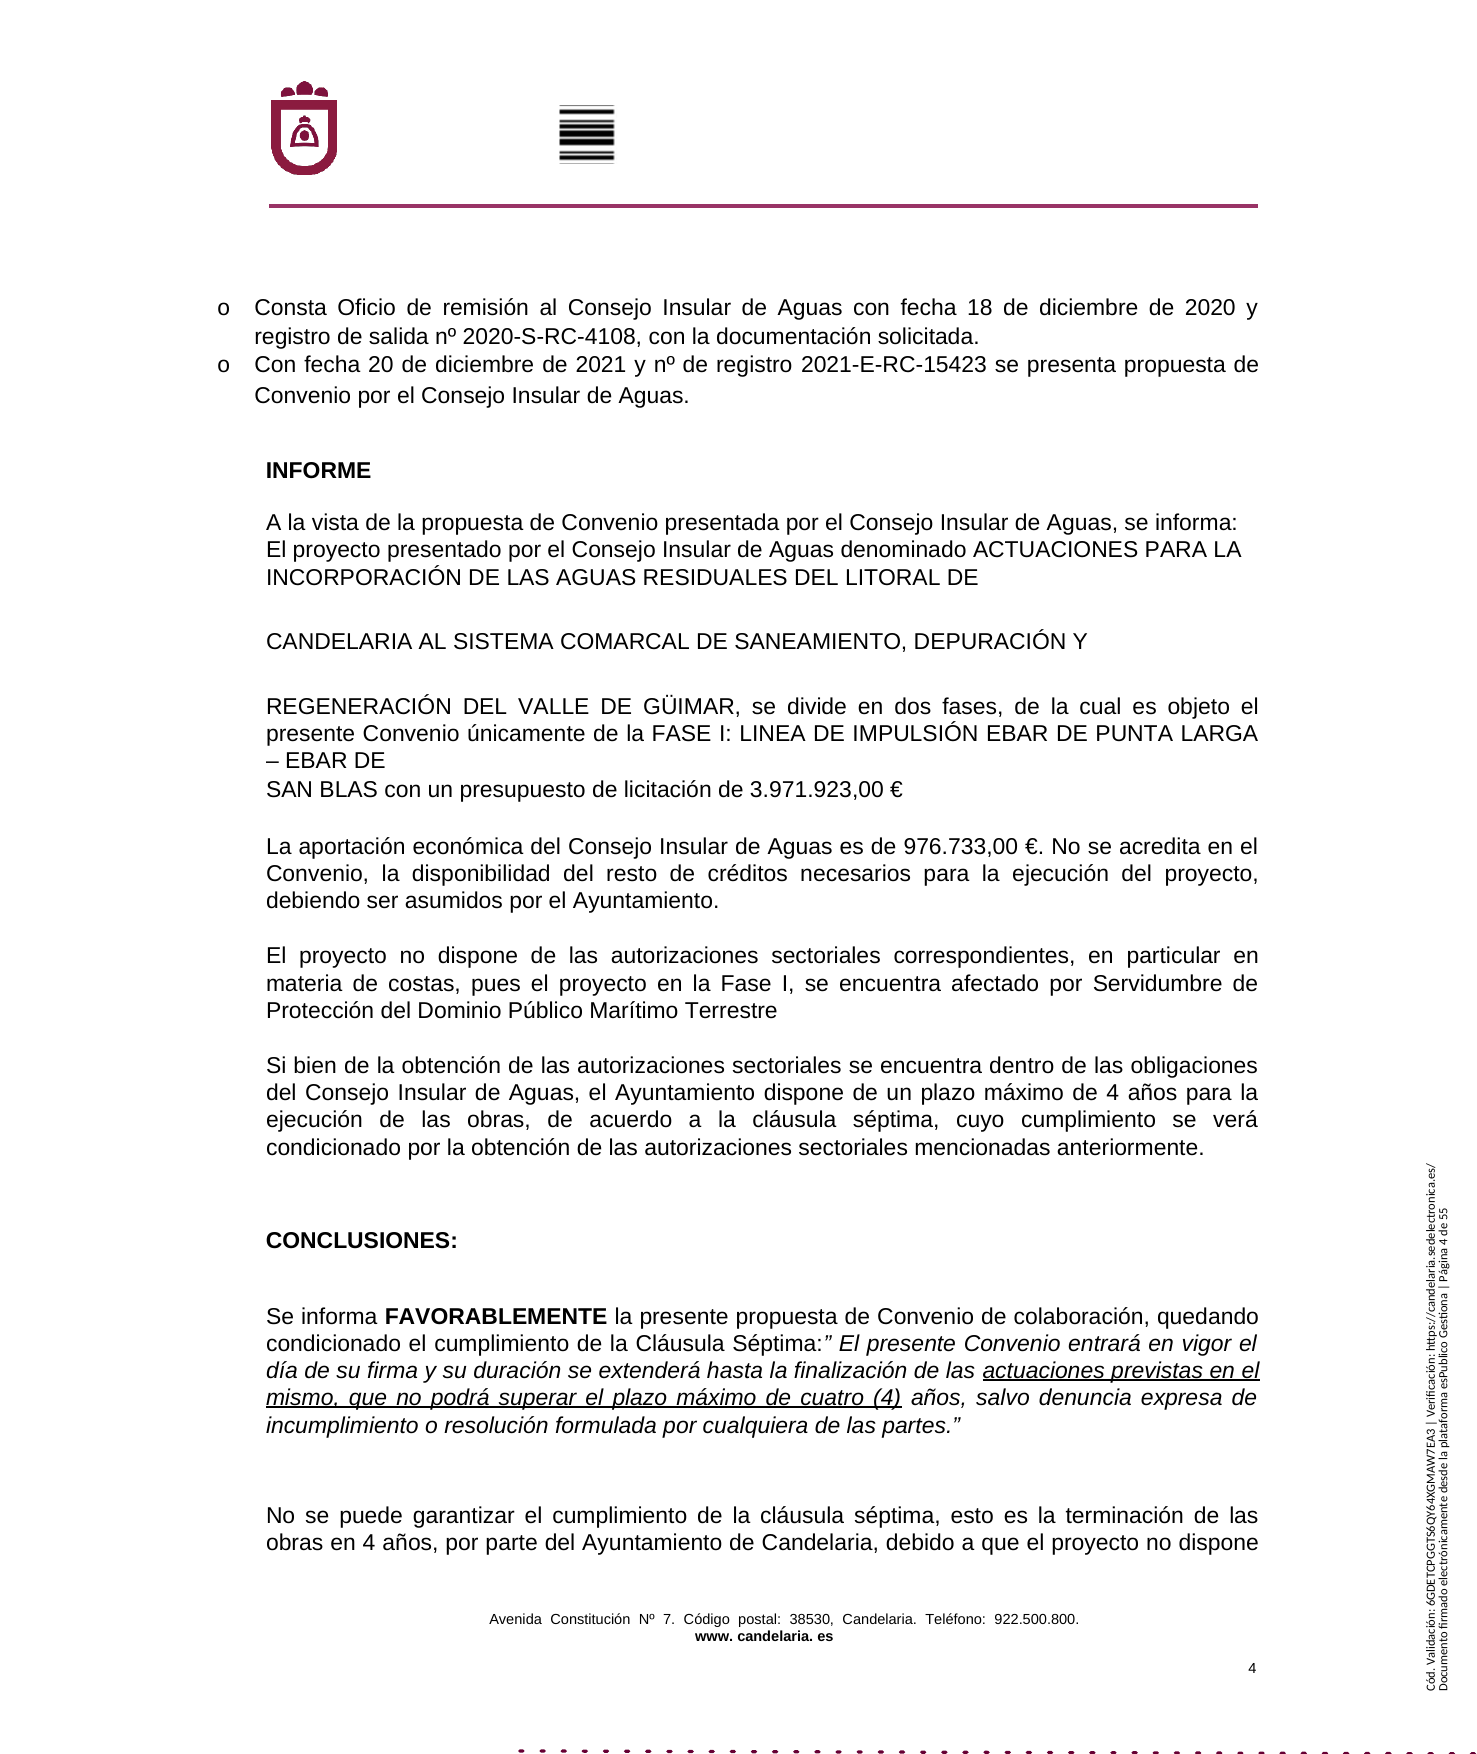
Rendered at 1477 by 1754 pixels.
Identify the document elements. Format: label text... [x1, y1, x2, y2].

text El proyecto presentado por el Consejo Insular de Aguas denominado ACTUACIONES PARA LA [266, 536, 1259, 562]
text No se puede garantizar el cumplimiento de la cláusula séptima, esto es la terminación de las obras en 4 años, por parte del Ayuntamiento de Candelaria, debido a que el proyecto no dispone [266, 1502, 1259, 1555]
text Si bien de la obtención de las autorizaciones sectoriales se encuentra dentro de las obligaciones del Consejo Insular de Aguas, el Ayuntamiento dispone de un plazo máximo de 4 años para la ejecución de las obras, de acuerdo a la cláusula séptima, cuyo cumplimiento se verá condicionado por la obtención de las autorizaciones sectoriales mencionadas anteriormente. [266, 1052, 1259, 1160]
text SAN BLAS con un presupuesto de licitación de 3.971.923,00 € [266, 774, 1259, 803]
text CANDELARIA AL SISTEMA COMARCAL DE SANEAMIENTO, DEPURACIÓN Y [266, 628, 1259, 654]
text La aportación económica del Consejo Insular de Aguas es de 976.733,00 €. No se acredita en el Convenio, la disponibilidad del resto de créditos necesarios para la ejecución del proyecto, debiendo ser asumidos por el Ayuntamiento. [266, 833, 1259, 913]
list Con fecha 20 de diciembre de 2021 y nº de registro 2021-E-RC-15423 se presenta propuesta de Convenio por el Consejo Insular de Aguas. [217, 351, 1259, 409]
text CONCLUSIONES: [266, 1226, 1263, 1254]
text El proyecto no dispone de las autorizaciones sectoriales correspondientes, en particular en materia de costas, pues el proyecto en la Fase I, se encuentra afectado por Servidumbre de Protección del Dominio Público Marítimo Terrestre [266, 942, 1259, 1023]
text INFORME [266, 457, 1263, 484]
text Se informa FAVORABLEMENTE la presente propuesta de Convenio de colaboración, quedando condicionado el cumplimiento de la Cláusula Séptima:” El presente Convenio entrará en vigor el día de su firma y su duración se extenderá hasta la finalización de las actuaciones previstas en el mismo, que no podrá superar el plazo máximo de cuatro (4) años, salvo denuncia expresa de incumplimiento o resolución formulada por cualquiera de las partes.” [266, 1303, 1259, 1439]
list Consta Oficio de remisión al Consejo Insular de Aguas con fecha 18 de diciembre de 2020 y registro de salida nº 2020-S-RC-4108, con la documentación solicitada. [217, 294, 1259, 350]
text INCORPORACIÓN DE LAS AGUAS RESIDUALES DEL LITORAL DE [266, 563, 1259, 590]
text REGENERACIÓN DEL VALLE DE GÜIMAR, se divide en dos fases, de la cual es objeto el presente Convenio únicamente de la FASE I: LINEA DE IMPULSIÓN EBAR DE PUNTA LARGA – EBAR DE [266, 693, 1259, 773]
text A la vista de la propuesta de Convenio presentada por el Consejo Insular de Aguas, se informa: [266, 508, 1259, 535]
